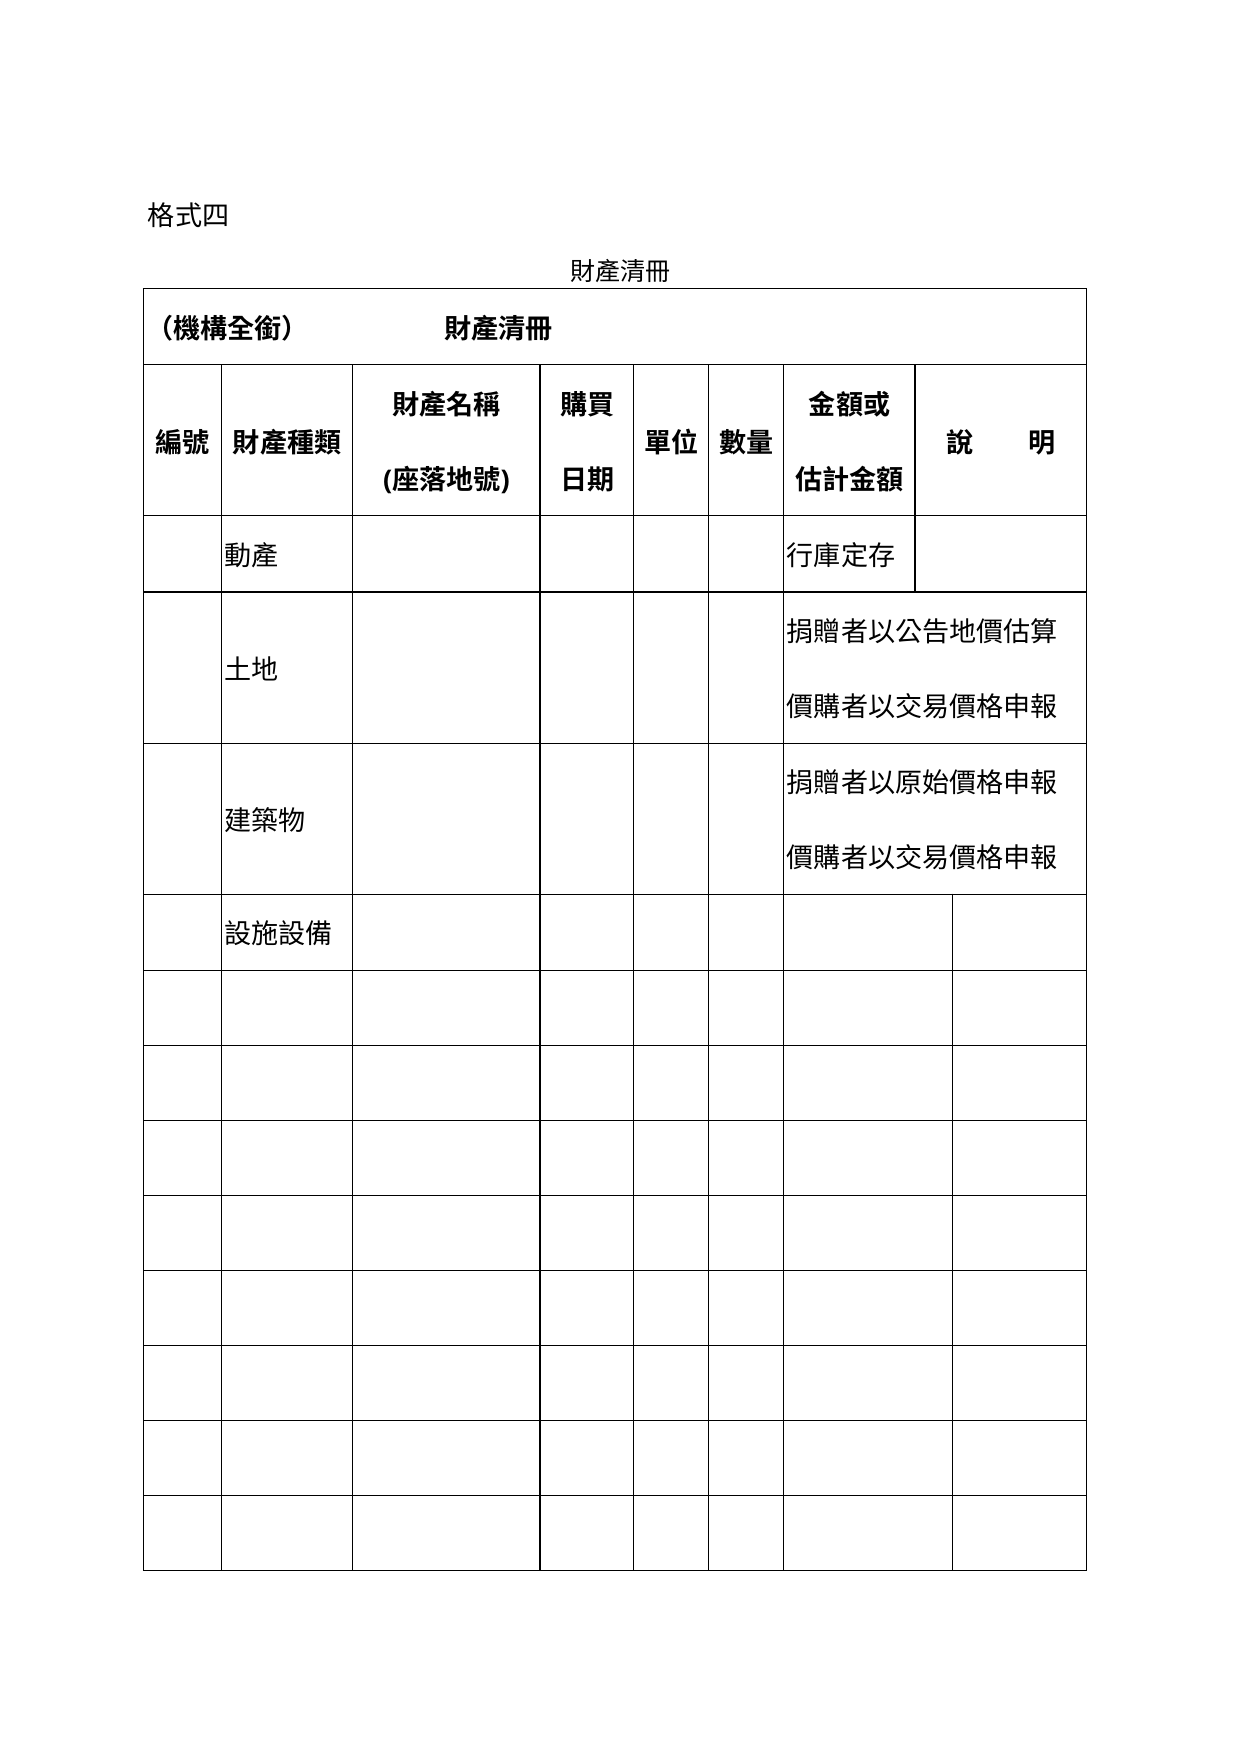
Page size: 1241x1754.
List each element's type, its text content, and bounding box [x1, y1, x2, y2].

table_cell 數量 [709, 365, 783, 515]
table_cell [709, 971, 783, 1044]
table_header （機構全銜） 財產清冊 [144, 289, 1086, 364]
table_cell 財產名稱 (座落地號) [353, 365, 539, 515]
table_cell [709, 1346, 783, 1419]
table_cell [634, 1121, 708, 1194]
table_cell [634, 1346, 708, 1419]
table_cell [353, 516, 539, 591]
table_cell [784, 1121, 952, 1194]
table_cell [709, 744, 783, 893]
table_cell [634, 895, 708, 969]
table_cell [144, 1196, 221, 1269]
table_cell [353, 1496, 539, 1569]
table_cell 行庫定存 [784, 516, 914, 591]
table_cell [784, 1196, 952, 1269]
table_cell [353, 1046, 539, 1119]
table_cell [144, 895, 221, 969]
table_cell [634, 593, 708, 742]
table_cell [784, 1346, 952, 1419]
table_cell [784, 1271, 952, 1344]
table_cell [709, 516, 783, 591]
table_cell 編號 [144, 365, 221, 515]
table_cell [541, 1271, 633, 1344]
table_cell [541, 1196, 633, 1269]
table_cell [144, 1046, 221, 1119]
table_cell 捐贈者以原始價格申報價購者以交易價格申報 [784, 744, 1086, 893]
table_cell [784, 1496, 952, 1569]
table_cell [634, 1271, 708, 1344]
table_cell 捐贈者以公告地價估算價購者以交易價格申報 [784, 593, 1086, 742]
table_cell [144, 1496, 221, 1569]
table_cell [353, 1271, 539, 1344]
table_cell [541, 971, 633, 1044]
text 格式四 [148, 176, 1092, 251]
table_cell 土地 [222, 593, 352, 742]
table_cell [144, 516, 221, 591]
table_cell 購買 日期 [541, 365, 633, 515]
table_cell [634, 1496, 708, 1569]
table_cell [634, 971, 708, 1044]
table_cell [353, 1121, 539, 1194]
table_cell [634, 1196, 708, 1269]
table_cell [353, 593, 539, 742]
table_cell [541, 1046, 633, 1119]
table_cell [144, 1271, 221, 1344]
table_cell 建築物 [222, 744, 352, 893]
table_cell [953, 1196, 1086, 1269]
table_cell [222, 1196, 352, 1269]
table_cell [709, 895, 783, 969]
table_cell [353, 1421, 539, 1494]
table_cell [709, 1196, 783, 1269]
table_cell [144, 593, 221, 742]
table_cell [634, 1046, 708, 1119]
table_cell [222, 1346, 352, 1419]
table_cell [144, 744, 221, 893]
table_cell [709, 1121, 783, 1194]
table_cell [541, 1121, 633, 1194]
table_cell [709, 1496, 783, 1569]
table_cell [353, 1346, 539, 1419]
table_cell [634, 516, 708, 591]
text 財產清冊 [148, 251, 1092, 288]
table_cell 設施設備 [222, 895, 352, 969]
table_cell [541, 1421, 633, 1494]
table_cell 動產 [222, 516, 352, 591]
table_cell [541, 744, 633, 893]
table_cell [541, 1346, 633, 1419]
table_cell [634, 744, 708, 893]
table_cell [222, 1121, 352, 1194]
table_cell [916, 516, 1086, 591]
table_cell [541, 895, 633, 969]
table_cell [222, 1421, 352, 1494]
table_cell [709, 593, 783, 742]
table_cell [953, 1121, 1086, 1194]
table_cell [222, 971, 352, 1044]
table_cell [709, 1271, 783, 1344]
table_cell [634, 1421, 708, 1494]
table_cell [541, 593, 633, 742]
table_cell [353, 744, 539, 893]
table_cell [784, 1046, 952, 1119]
table_cell [144, 971, 221, 1044]
table_cell [953, 1271, 1086, 1344]
table_cell 說 明 [916, 365, 1086, 515]
table_cell [144, 1121, 221, 1194]
table_cell [222, 1496, 352, 1569]
table_cell 財產種類 [222, 365, 352, 515]
table_cell [353, 971, 539, 1044]
table_cell [144, 1346, 221, 1419]
table_cell [353, 895, 539, 969]
table_cell [541, 516, 633, 591]
table_cell [953, 971, 1086, 1044]
table_cell [541, 1496, 633, 1569]
table_cell [953, 1346, 1086, 1419]
table_cell [953, 1421, 1086, 1494]
table_cell [222, 1271, 352, 1344]
table_cell [709, 1046, 783, 1119]
table_cell [709, 1421, 783, 1494]
table_cell [144, 1421, 221, 1494]
table_cell [222, 1046, 352, 1119]
table_cell [784, 971, 952, 1044]
table_cell [353, 1196, 539, 1269]
table_cell 金額或 估計金額 [784, 365, 914, 515]
table_cell [784, 895, 952, 969]
table_cell [953, 895, 1086, 969]
table_cell [953, 1046, 1086, 1119]
table_cell [953, 1496, 1086, 1569]
table_cell [784, 1421, 952, 1494]
table_cell 單位 [634, 365, 708, 515]
